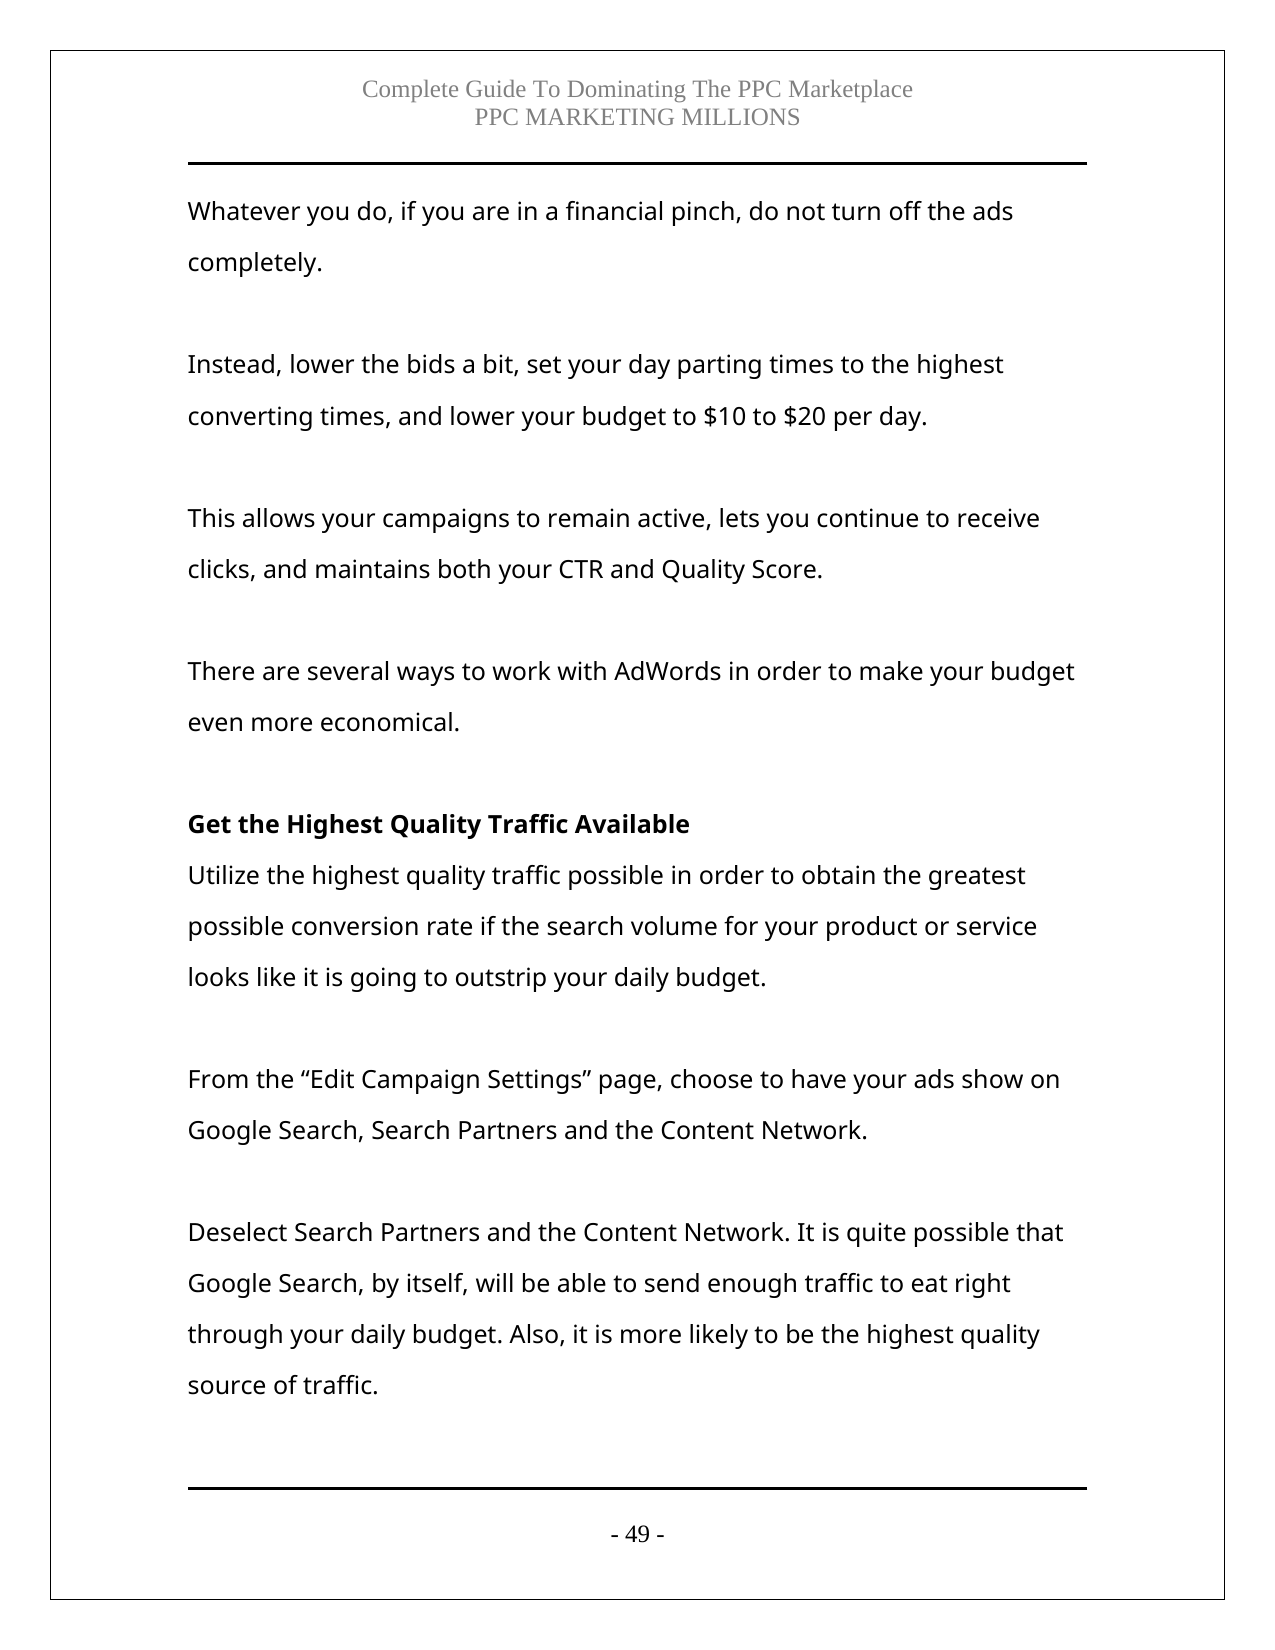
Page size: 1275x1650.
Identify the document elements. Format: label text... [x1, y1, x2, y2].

text This allows your campaigns to remain active, lets you continue to receive clicks, and maintains both your CTR and Quality Score. [187, 500, 1087, 585]
text From the “Edit Campaign Settings” page, choose to have your ads show on Google Search, Search Partners and the Content Network. [187, 1062, 1087, 1147]
text Whatever you do, if you are in a financial pinch, do not turn off the ads completely. [187, 194, 1087, 279]
text There are several ways to work with AdWords in order to make your budget even more economical. [187, 602, 1087, 738]
text Instead, lower the bids a bit, set your day parting times to the highest converting times, and lower your budget to $10 to $20 per day. [187, 347, 1087, 432]
text Deselect Search Partners and the Content Network. It is quite possible that Google Search, by itself, will be able to send enough traffic to eat right through your daily budget. Also, it is more likely to be the highest quality source of traffic. [187, 1215, 1087, 1402]
text Get the Highest Quality Traffic Available [187, 806, 1087, 841]
text Utilize the highest quality traffic possible in order to obtain the greatest possible conversion rate if the search volume for your product or service looks like it is going to outstrip your daily budget. [187, 857, 1087, 994]
